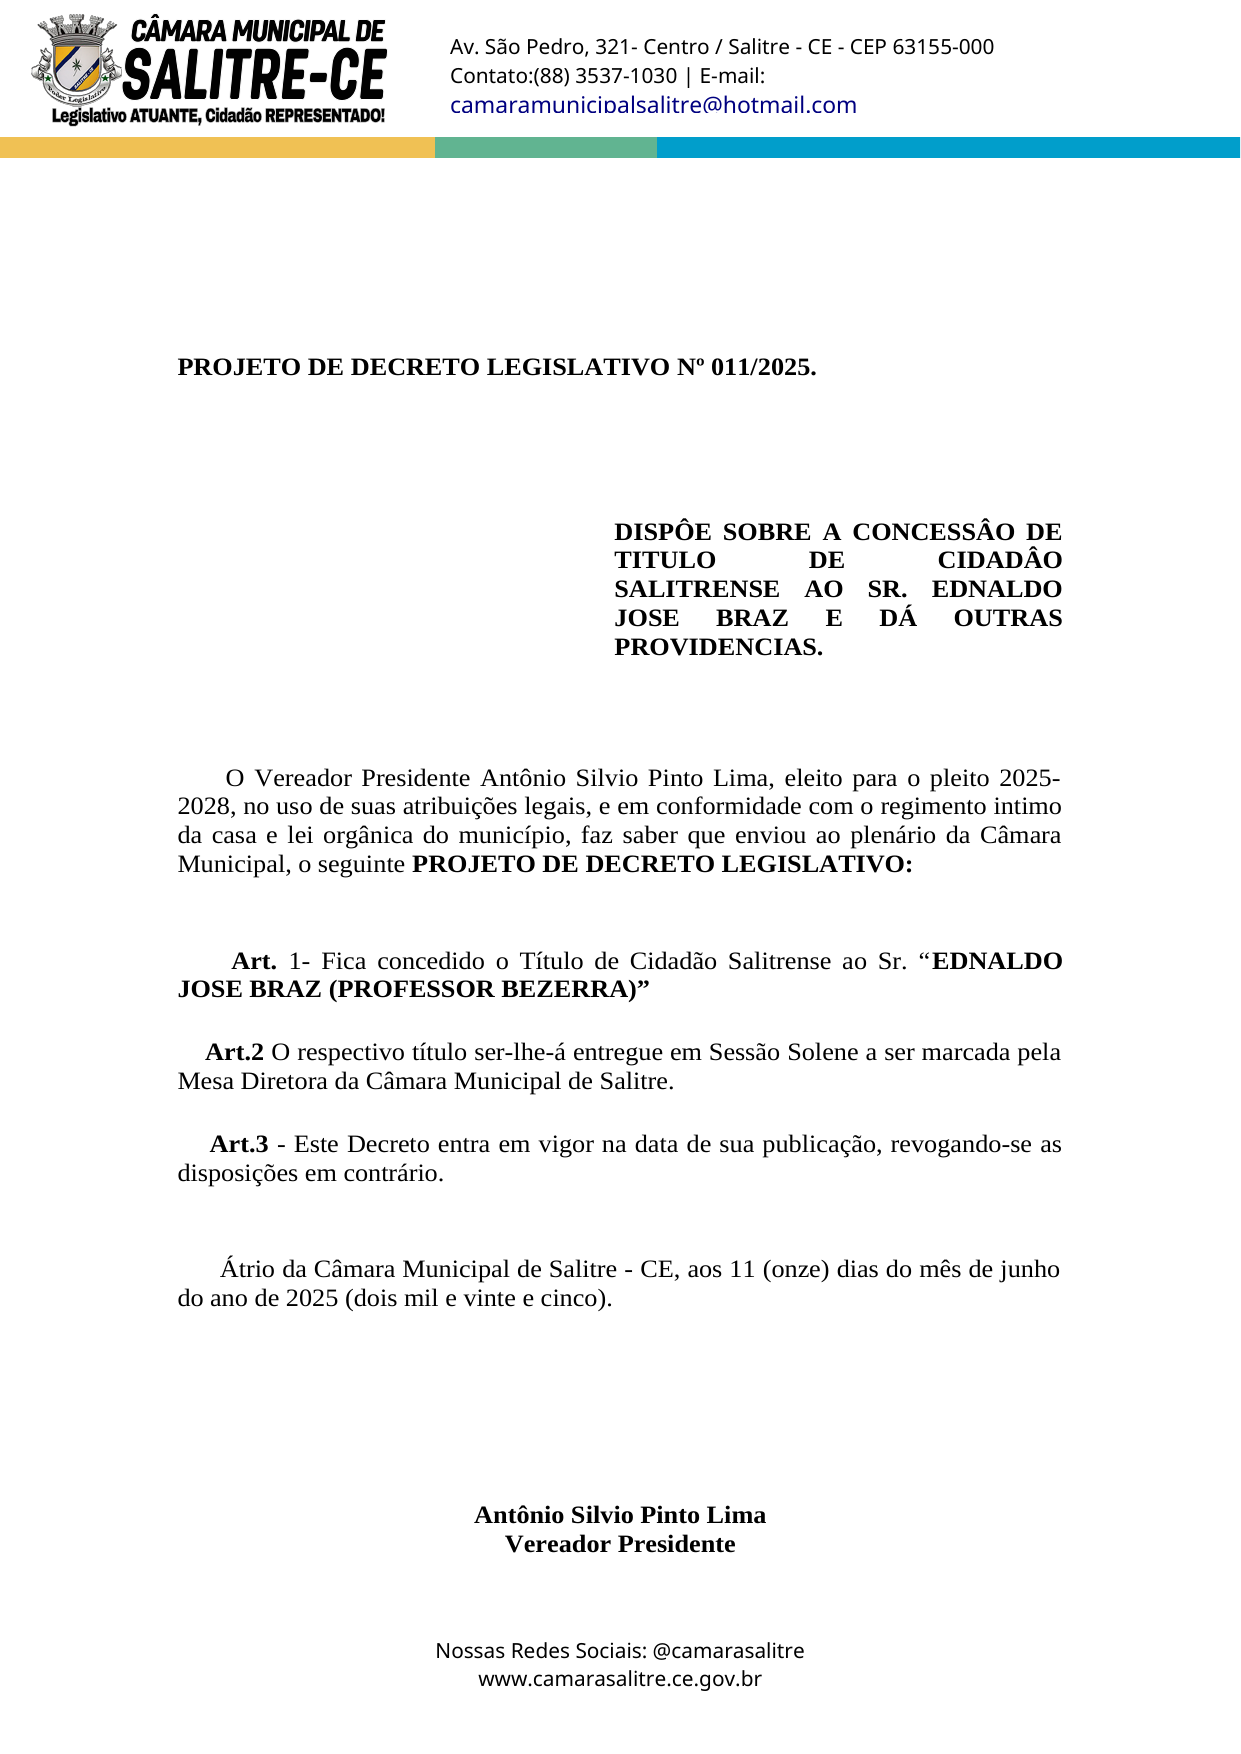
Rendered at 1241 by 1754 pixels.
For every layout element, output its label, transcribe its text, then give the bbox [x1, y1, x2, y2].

text Átrio da Câmara Municipal de Salitre - CE, aos 11 (onze) dias do mês de junho do ano de 2025 (dois mil e vinte e cinco). [177, 1254, 1063, 1312]
text Art.2 O respectivo título ser-lhe-á entregue em Sessão Solene a ser marcada pela Mesa Diretora da Câmara Municipal de Salitre. [177, 1037, 1063, 1095]
text Art. 1- Fica concedido o Título de Cidadão Salitrense ao Sr. “EDNALDO JOSE BRAZ (PROFESSOR BEZERRA)” [177, 946, 1063, 1003]
text DISPÔE SOBRE A CONCESSÂO DE TITULO DE CIDADÂO SALITRENSE AO SR. EDNALDO JOSE BRAZ E DÁ OUTRAS PROVIDENCIAS. [614, 517, 1063, 660]
text Art.3 - Este Decreto entra em vigor na data de sua publicação, revogando-se as disposições em contrário. [177, 1129, 1063, 1186]
text Vereador Presidente [177, 1529, 1063, 1558]
text Antônio Silvio Pinto Lima [177, 1500, 1063, 1529]
text O Vereador Presidente Antônio Silvio Pinto Lima, eleito para o pleito 2025-2028, no uso de suas atribuições legais, e em conformidade com o regimento intimo da casa e lei orgânica do município, faz saber que enviou ao plenário da Câmara Municipal, o seguinte PROJETO DE DECRETO LEGISLATIVO: [177, 763, 1063, 878]
text PROJETO DE DECRETO LEGISLATIVO Nº 011/2025. [177, 352, 1063, 380]
